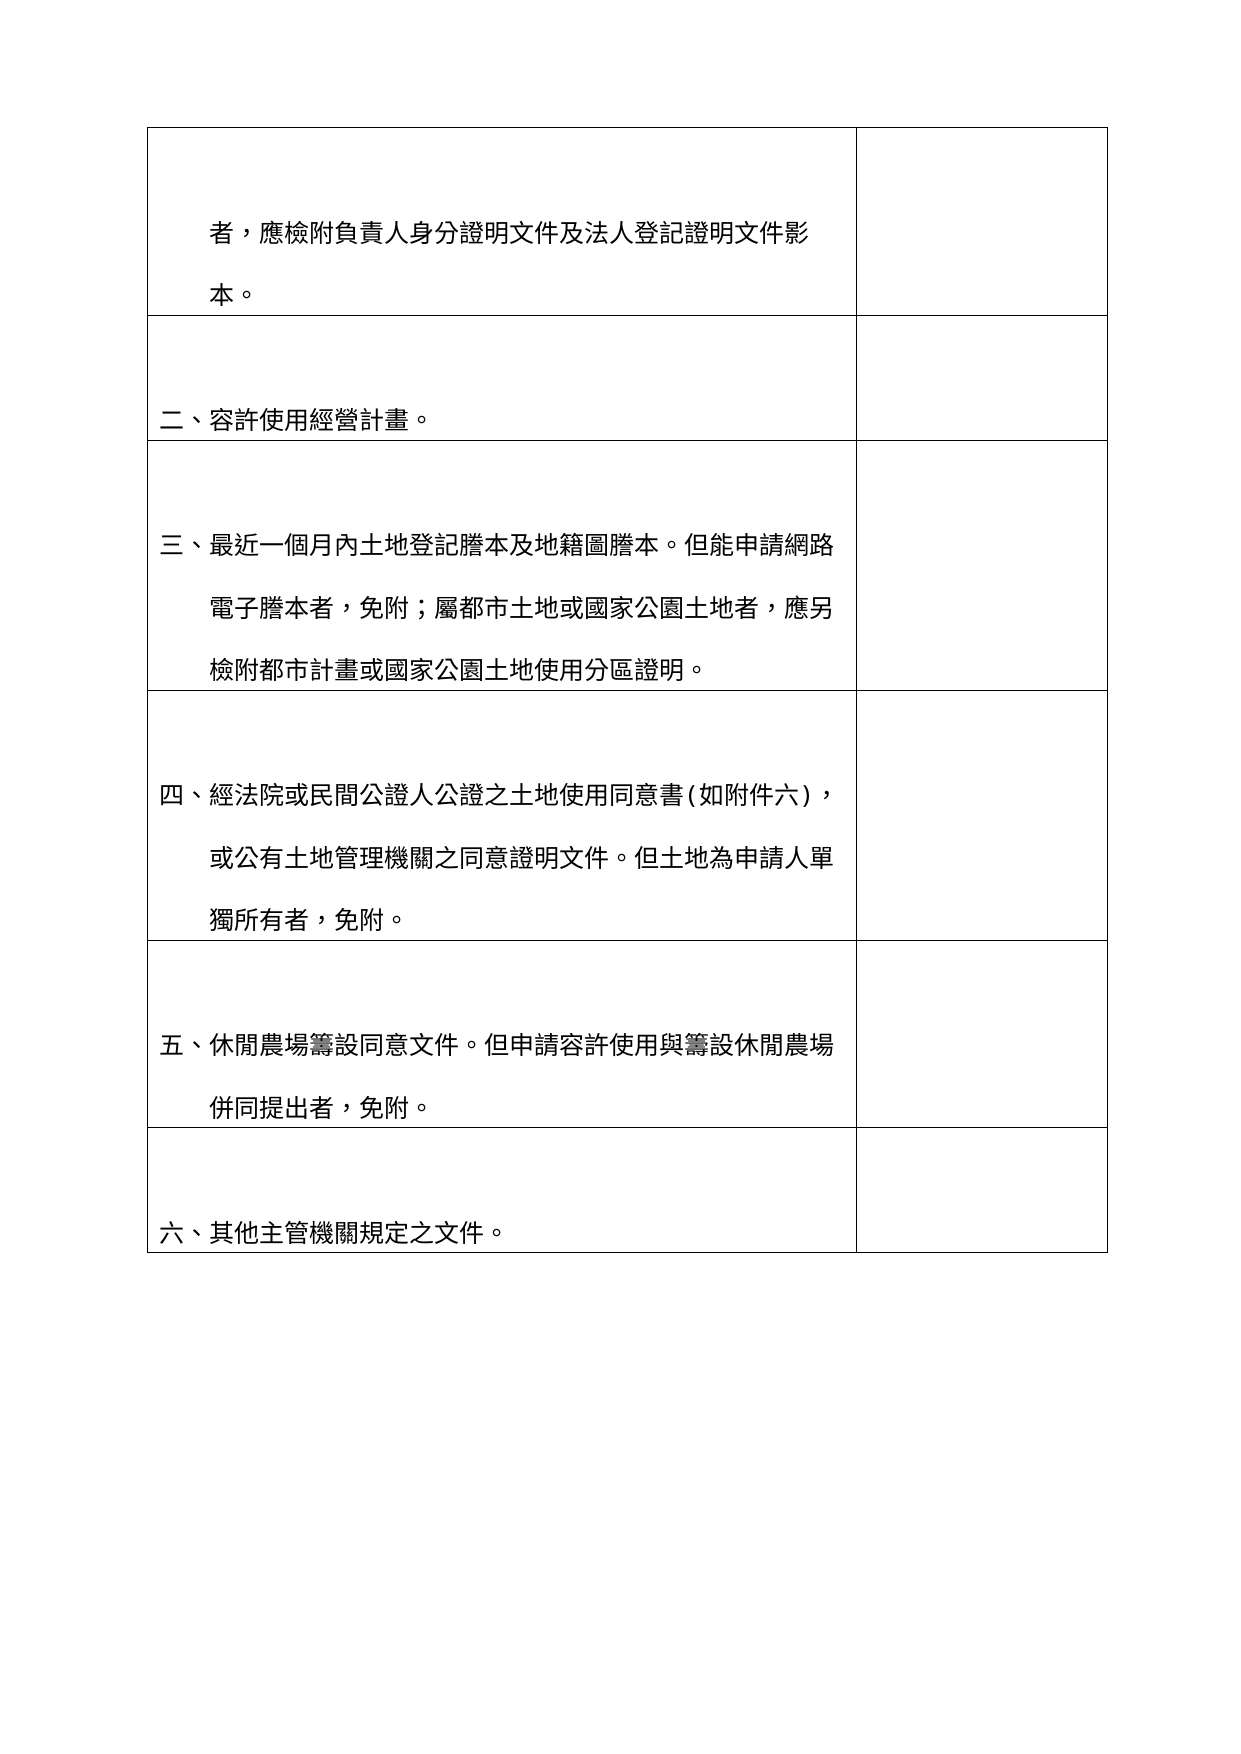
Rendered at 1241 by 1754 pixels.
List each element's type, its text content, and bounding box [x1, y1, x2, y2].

table_cell [857, 128, 1107, 314]
table_cell [857, 441, 1107, 689]
table_cell 四、經法院或民間公證人公證之土地使用同意書(如附件六)，或公有土地管理機關之同意證明文件。但土地為申請人單獨所有者，免附。 [148, 691, 856, 939]
table_cell 二、容許使用經營計畫。 [148, 316, 856, 439]
table_cell [857, 316, 1107, 439]
table_cell [857, 691, 1107, 939]
table_cell 者，應檢附負責人身分證明文件及法人登記證明文件影本。 [148, 128, 856, 314]
table_cell [857, 941, 1107, 1127]
table_cell 六、其他主管機關規定之文件。 [148, 1128, 856, 1252]
table_cell 三、最近一個月內土地登記謄本及地籍圖謄本。但能申請網路電子謄本者，免附；屬都市土地或國家公園土地者，應另檢附都市計畫或國家公園土地使用分區證明。 [148, 441, 856, 689]
table_cell 五、休閒農場籌設同意文件。但申請容許使用與籌設休閒農場併同提出者，免附。 [148, 941, 856, 1127]
table_cell [857, 1128, 1107, 1252]
